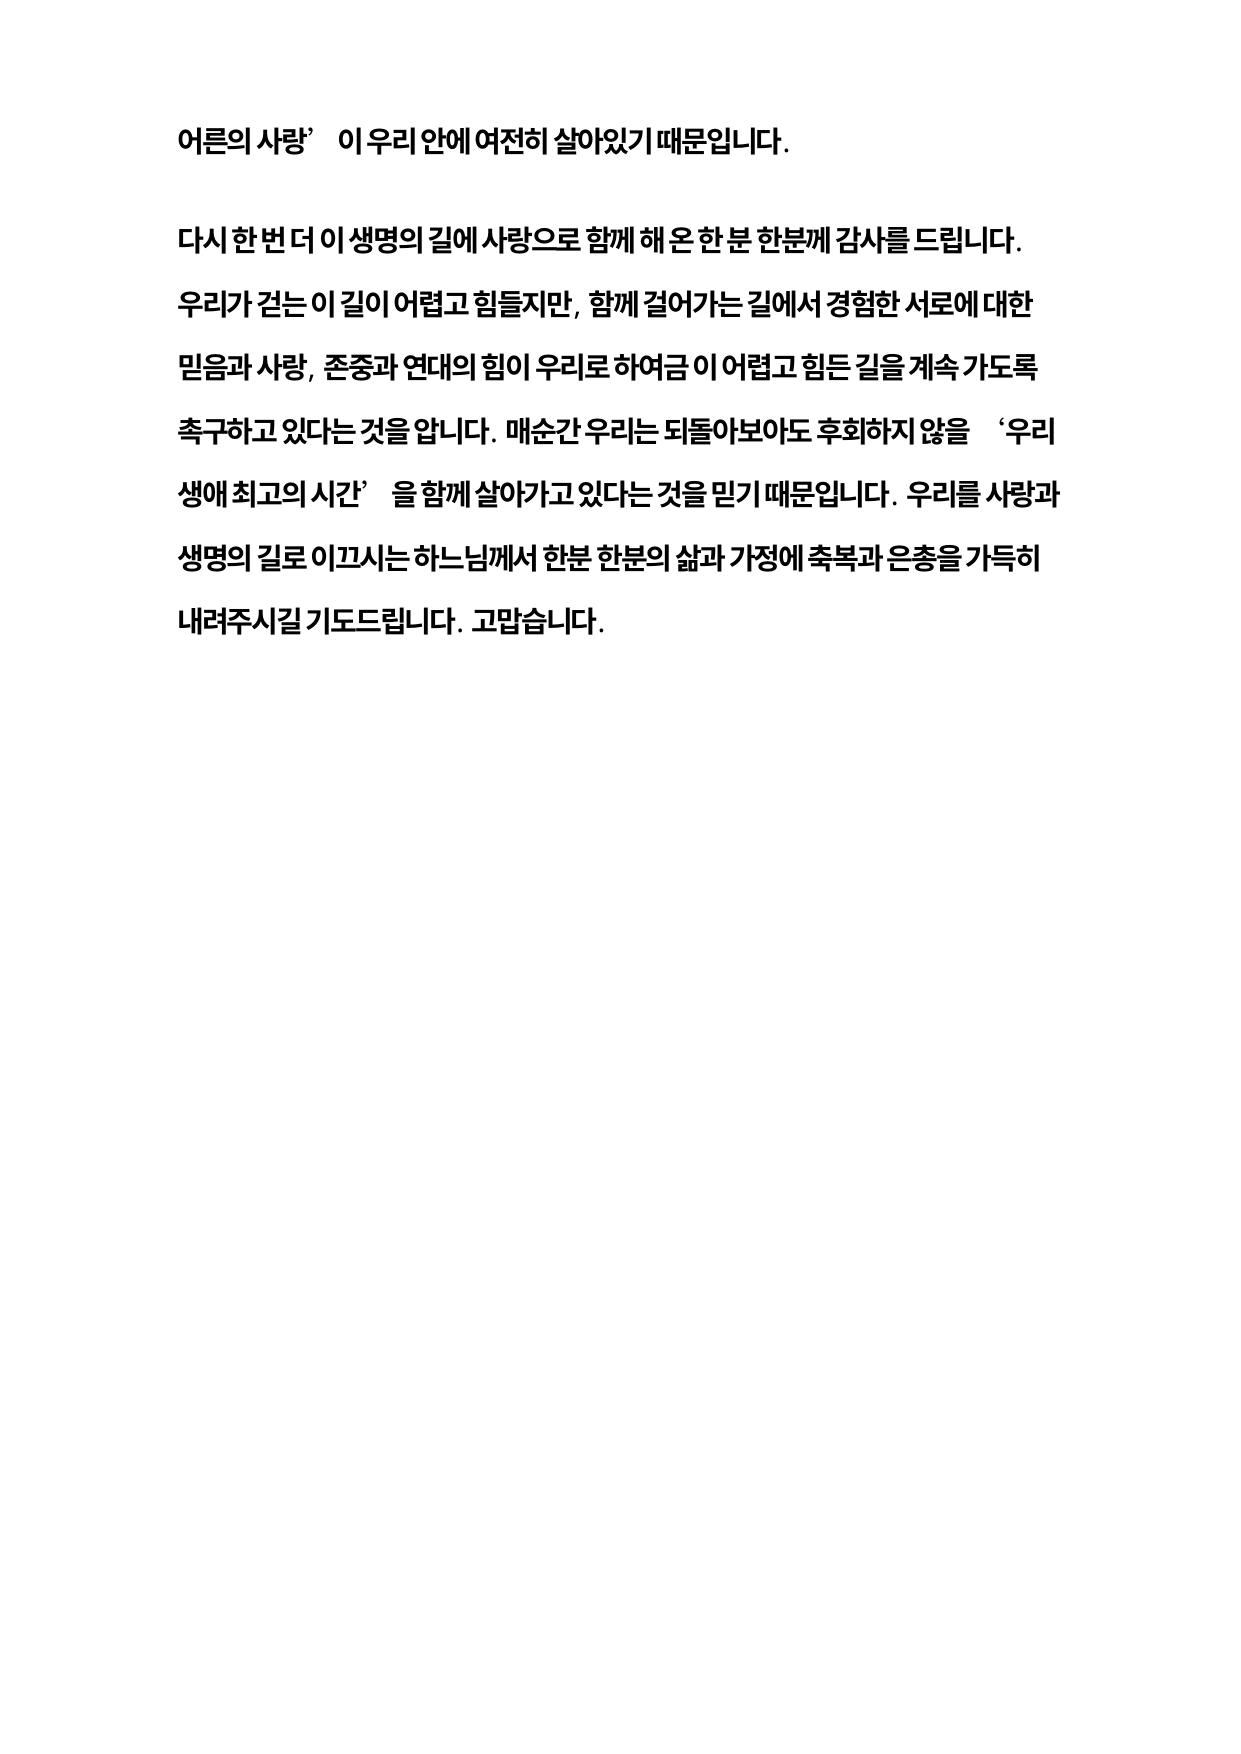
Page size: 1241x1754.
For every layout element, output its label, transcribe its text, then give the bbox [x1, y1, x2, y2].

text 다시 한 번 더 이 생명의 길에 사랑으로 함께 해 온 한 분 한분께 감사를 드립니다. 우리가 걷는 이 길이 어렵고 힘들지만, 함께 걸어가는 길에서 경험한 서로에 대한 믿음과 사랑, 존중과 연대의 힘이 우리로 하여금 이 어렵고 힘든 길을 계속 가도록 촉구하고 있다는 것을 압니다. 매순간 우리는 되돌아보아도 후회하지 않을 ‘우리 생애 최고의 시간’을 함께 살아가고 있다는 것을 믿기 때문입니다. 우리를 사랑과 생명의 길로 이끄시는 하느님께서 한분 한분의 삶과 가정에 축복과 은총을 가득히 내려주시길 기도드립니다. 고맙습니다. [177, 218, 1063, 641]
text 어른의 사랑’이 우리 안에 여전히 살아있기 때문입니다. [177, 118, 1063, 161]
